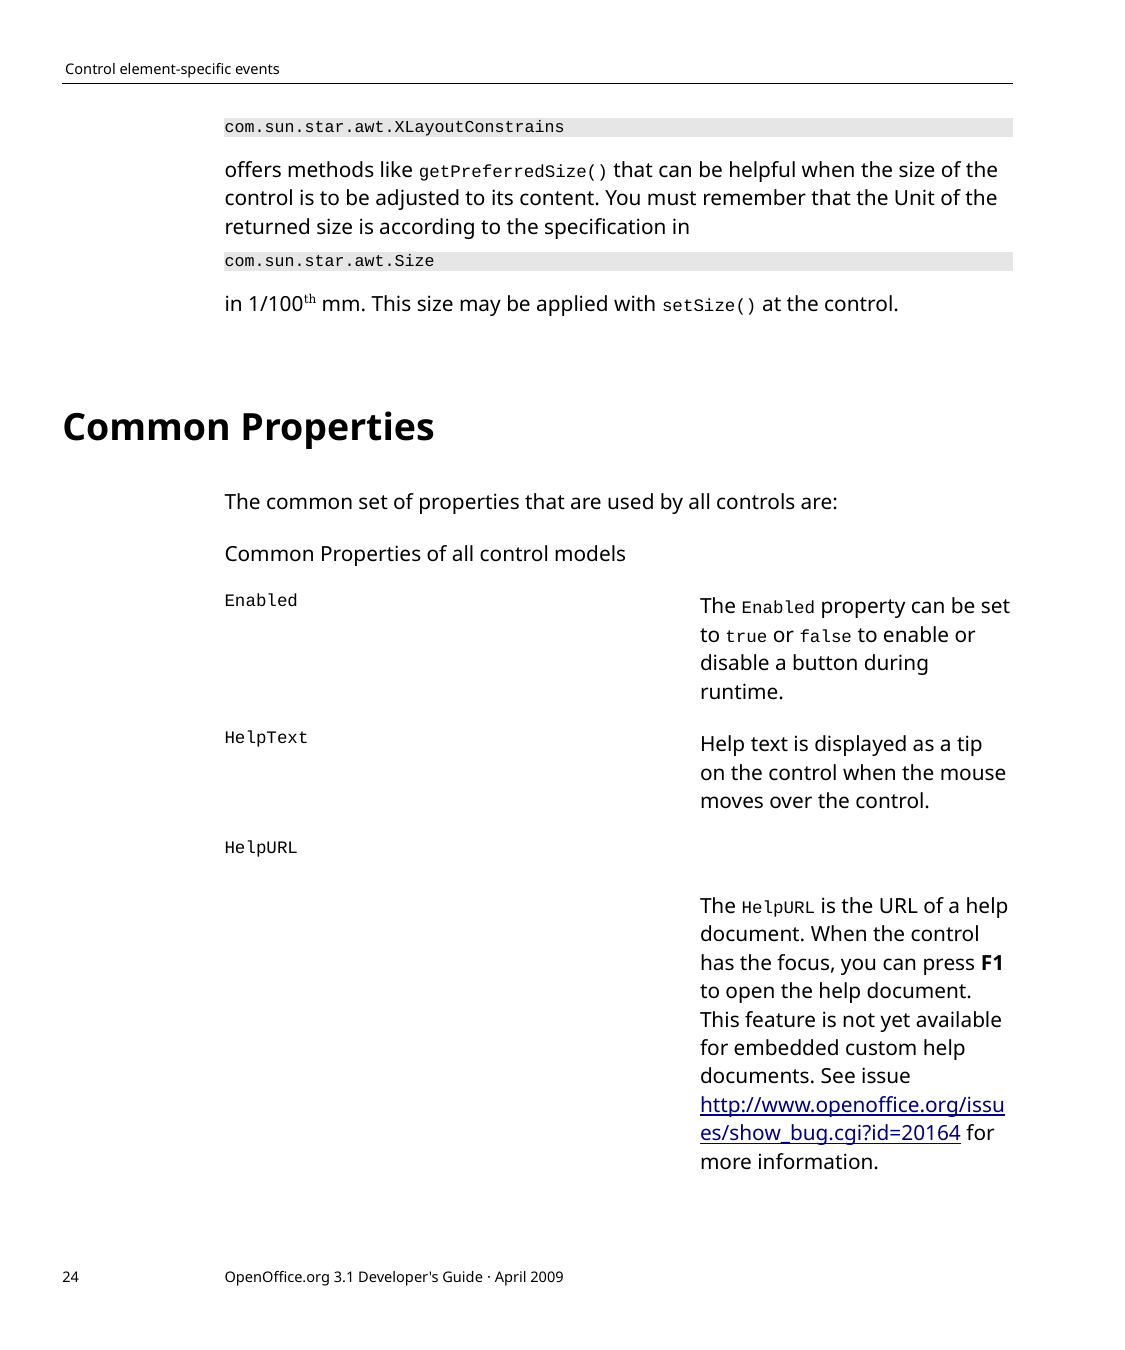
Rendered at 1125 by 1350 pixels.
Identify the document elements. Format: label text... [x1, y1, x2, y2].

subtitle Common Properties [62, 400, 1013, 451]
table_cell The HelpURL is the URL of a help document. When the control has the focus, you can press F1 to open the help document. This feature is not yet available for embedded custom help documents. See issue http://www.openoffice.org/issues/show_bug.cgi?id=20164 for more information. [537, 827, 1013, 1187]
list com.sun.star.awt.XLayoutConstrains [224, 118, 1013, 137]
list in 1/100th mm. This size may be applied with setSize() at the control. [224, 289, 1013, 317]
table_cell HelpText [62, 717, 537, 827]
table_cell HelpURL [62, 827, 537, 1187]
table_header Common Properties of all control models [62, 527, 1013, 580]
table_cell Enabled [62, 580, 537, 717]
table_cell Help text is displayed as a tip on the control when the mouse moves over the control. [537, 717, 1013, 827]
list com.sun.star.awt.Size [224, 252, 1013, 271]
text The common set of properties that are used by all controls are: [224, 487, 1013, 515]
table_cell The Enabled property can be set to true or false to enable or disable a button during runtime. [537, 580, 1013, 717]
list offers methods like getPreferredSize() that can be helpful when the size of the control is to be adjusted to its content. You must remember that the Unit of the returned size is according to the specification in [224, 155, 1013, 240]
